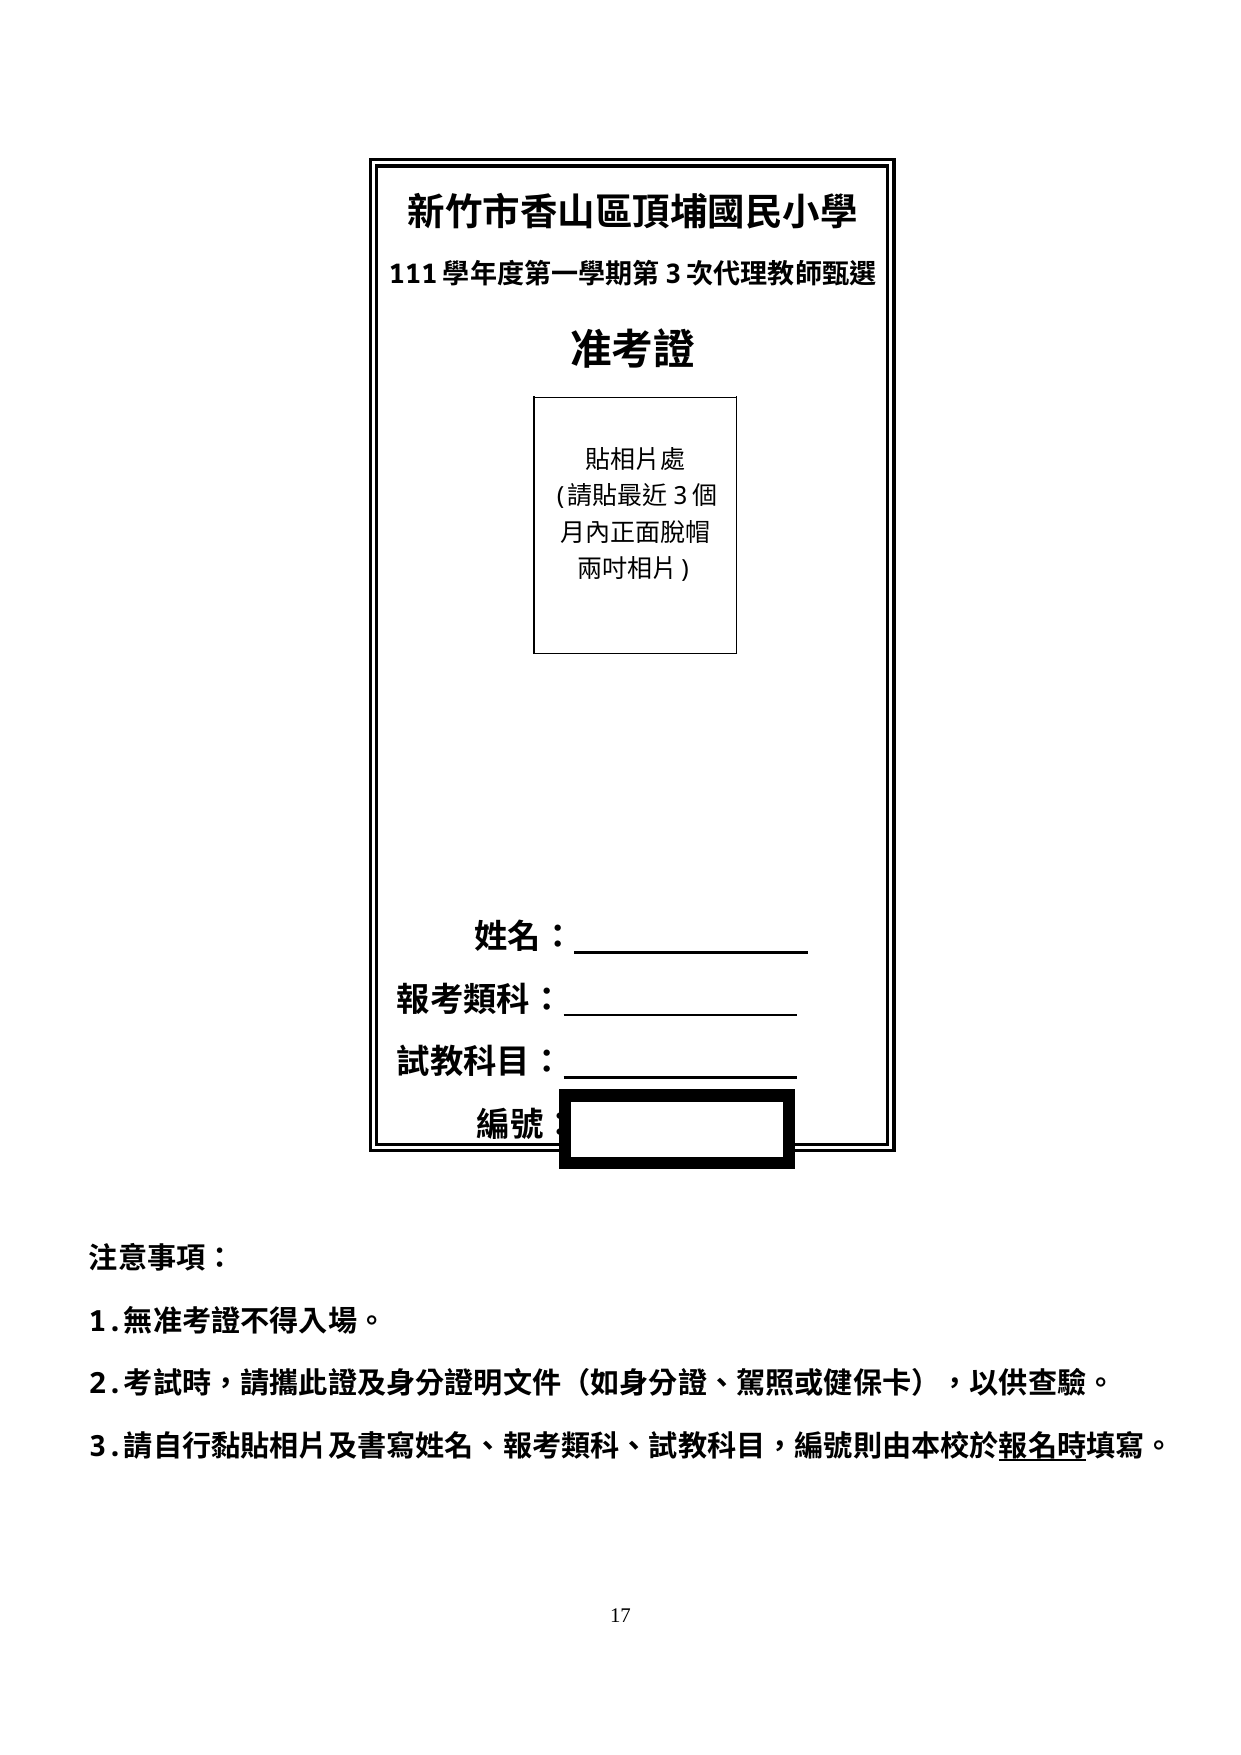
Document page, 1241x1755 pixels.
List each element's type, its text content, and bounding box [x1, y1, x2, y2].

text 注意事項： [89, 1214, 1152, 1277]
text 1.無准考證不得入場。 [89, 1277, 1152, 1339]
table_header 新竹市香山區頂埔國民小學 111學年度第一學期第3次代理教師甄選 准考證 姓名： 報考類科： 試教科目： 編號： [374, 161, 891, 1142]
text 3.請自行黏貼相片及書寫姓名、報考類科、試教科目，編號則由本校於報名時填寫。 [89, 1402, 1152, 1464]
text 2.考試時，請攜此證及身分證明文件（如身分證、駕照或健保卡），以供查驗。 [89, 1339, 1152, 1402]
